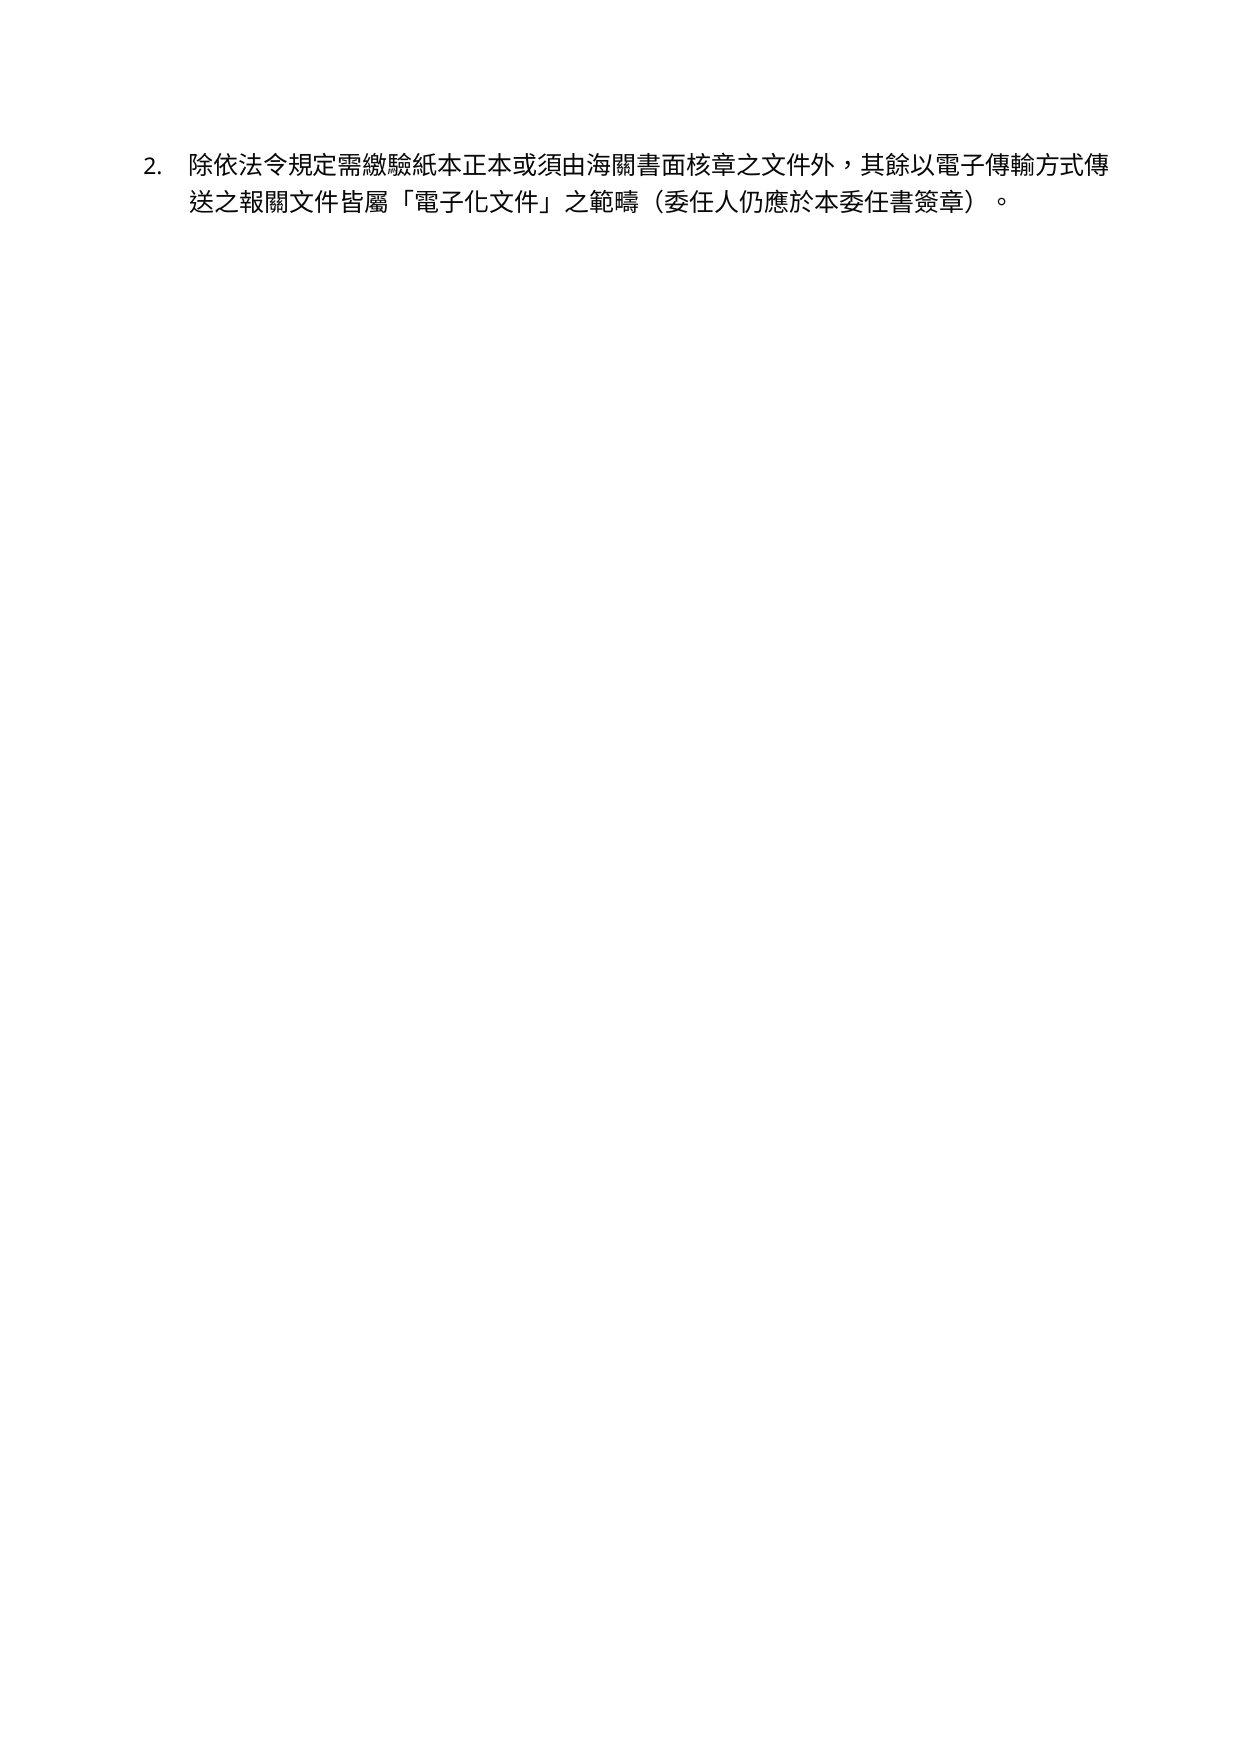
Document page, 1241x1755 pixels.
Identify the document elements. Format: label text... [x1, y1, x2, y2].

list 除依法令規定需繳驗紙本正本或須由海關書面核章之文件外，其餘以電子傳輸方式傳送之報關文件皆屬「電子化文件」之範疇（委任人仍應於本委任書簽章）。 [143, 146, 1120, 218]
